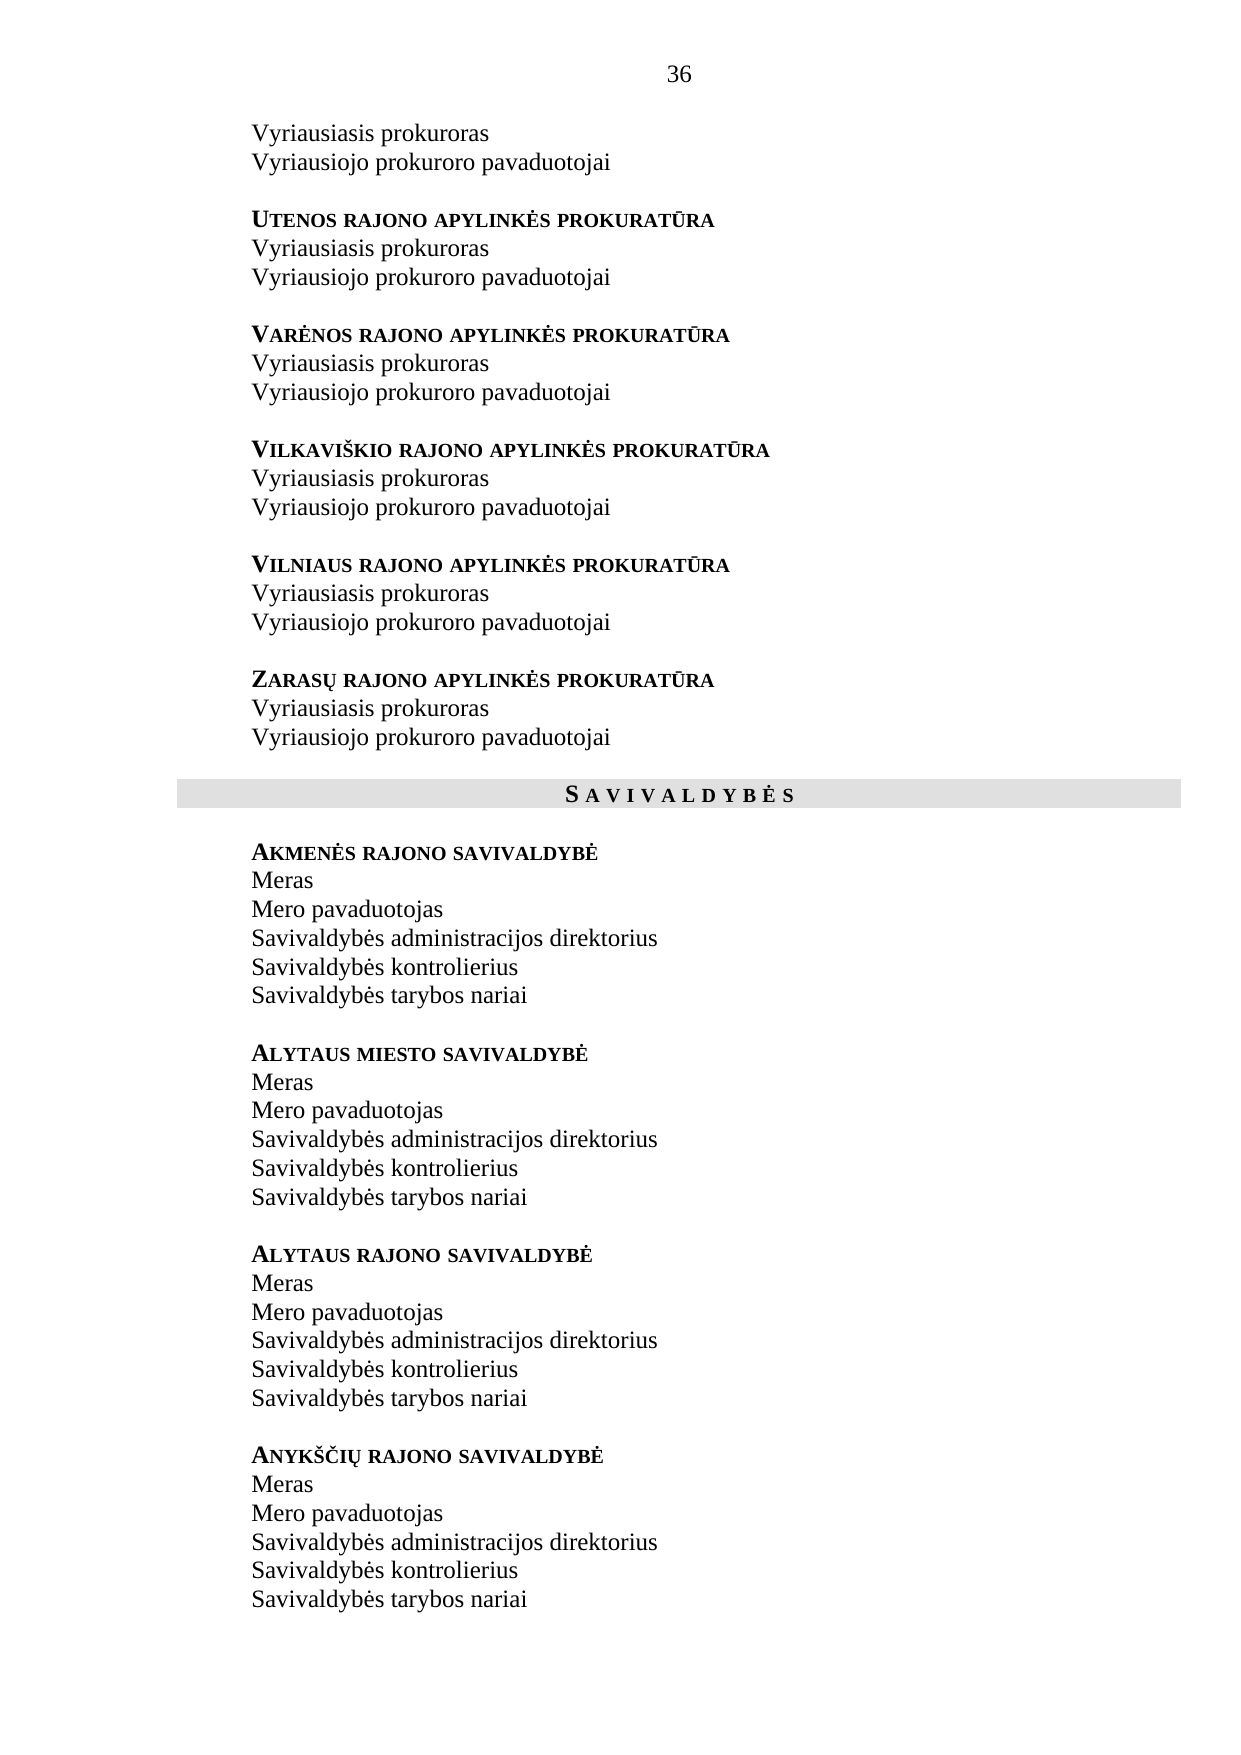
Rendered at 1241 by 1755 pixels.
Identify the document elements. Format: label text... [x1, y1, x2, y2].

text Alytaus rajono savivaldybė [177, 1239, 1181, 1268]
text Savivaldybės kontrolierius [177, 952, 1181, 981]
text Anykščių rajono savivaldybė [177, 1441, 1181, 1469]
text Savivaldybės tarybos nariai [177, 1584, 1181, 1613]
text Meras [177, 1268, 1181, 1297]
text Vyriausiasis prokuroras [177, 118, 1181, 147]
text Utenos rajono apylinkės prokuratūra [177, 204, 1181, 233]
text Vyriausiasis prokuroras [177, 578, 1181, 607]
text Meras [177, 1469, 1181, 1498]
text Varėnos rajono apylinkės prokuratūra [177, 319, 1181, 348]
text Vilkaviškio rajono apylinkės prokuratūra [177, 434, 1181, 463]
text Savivaldybės kontrolierius [177, 1354, 1181, 1383]
text Savivaldybės kontrolierius [177, 1153, 1181, 1182]
table_header Savivaldybės [177, 779, 1181, 808]
text Mero pavaduotojas [177, 894, 1181, 923]
text Savivaldybės administracijos direktorius [177, 1326, 1181, 1354]
text Vyriausiasis prokuroras [177, 693, 1181, 722]
text Akmenės rajono savivaldybė [177, 837, 1181, 866]
text Savivaldybės administracijos direktorius [177, 923, 1181, 952]
text Vyriausiasis prokuroras [177, 348, 1181, 377]
text Savivaldybės tarybos nariai [177, 1383, 1181, 1412]
text Vyriausiasis prokuroras [177, 233, 1181, 262]
text Savivaldybės administracijos direktorius [177, 1124, 1181, 1153]
text Mero pavaduotojas [177, 1498, 1181, 1527]
text Zarasų rajono apylinkės prokuratūra [177, 664, 1181, 693]
text Meras [177, 1067, 1181, 1096]
text Vyriausiojo prokuroro pavaduotojai [177, 492, 1181, 521]
text Savivaldybės tarybos nariai [177, 1182, 1181, 1211]
text Vyriausiojo prokuroro pavaduotojai [177, 377, 1181, 406]
text Vyriausiojo prokuroro pavaduotojai [177, 147, 1181, 176]
text Savivaldybės kontrolierius [177, 1556, 1181, 1584]
text Vilniaus rajono apylinkės prokuratūra [177, 549, 1181, 578]
text Vyriausiasis prokuroras [177, 463, 1181, 492]
text Mero pavaduotojas [177, 1297, 1181, 1326]
text Vyriausiojo prokuroro pavaduotojai [177, 607, 1181, 636]
text Savivaldybės tarybos nariai [177, 981, 1181, 1009]
text Vyriausiojo prokuroro pavaduotojai [177, 262, 1181, 291]
text Vyriausiojo prokuroro pavaduotojai [177, 722, 1181, 751]
text Mero pavaduotojas [177, 1096, 1181, 1124]
text Alytaus miesto savivaldybė [177, 1038, 1181, 1067]
text Meras [177, 866, 1181, 894]
text Savivaldybės administracijos direktorius [177, 1527, 1181, 1556]
